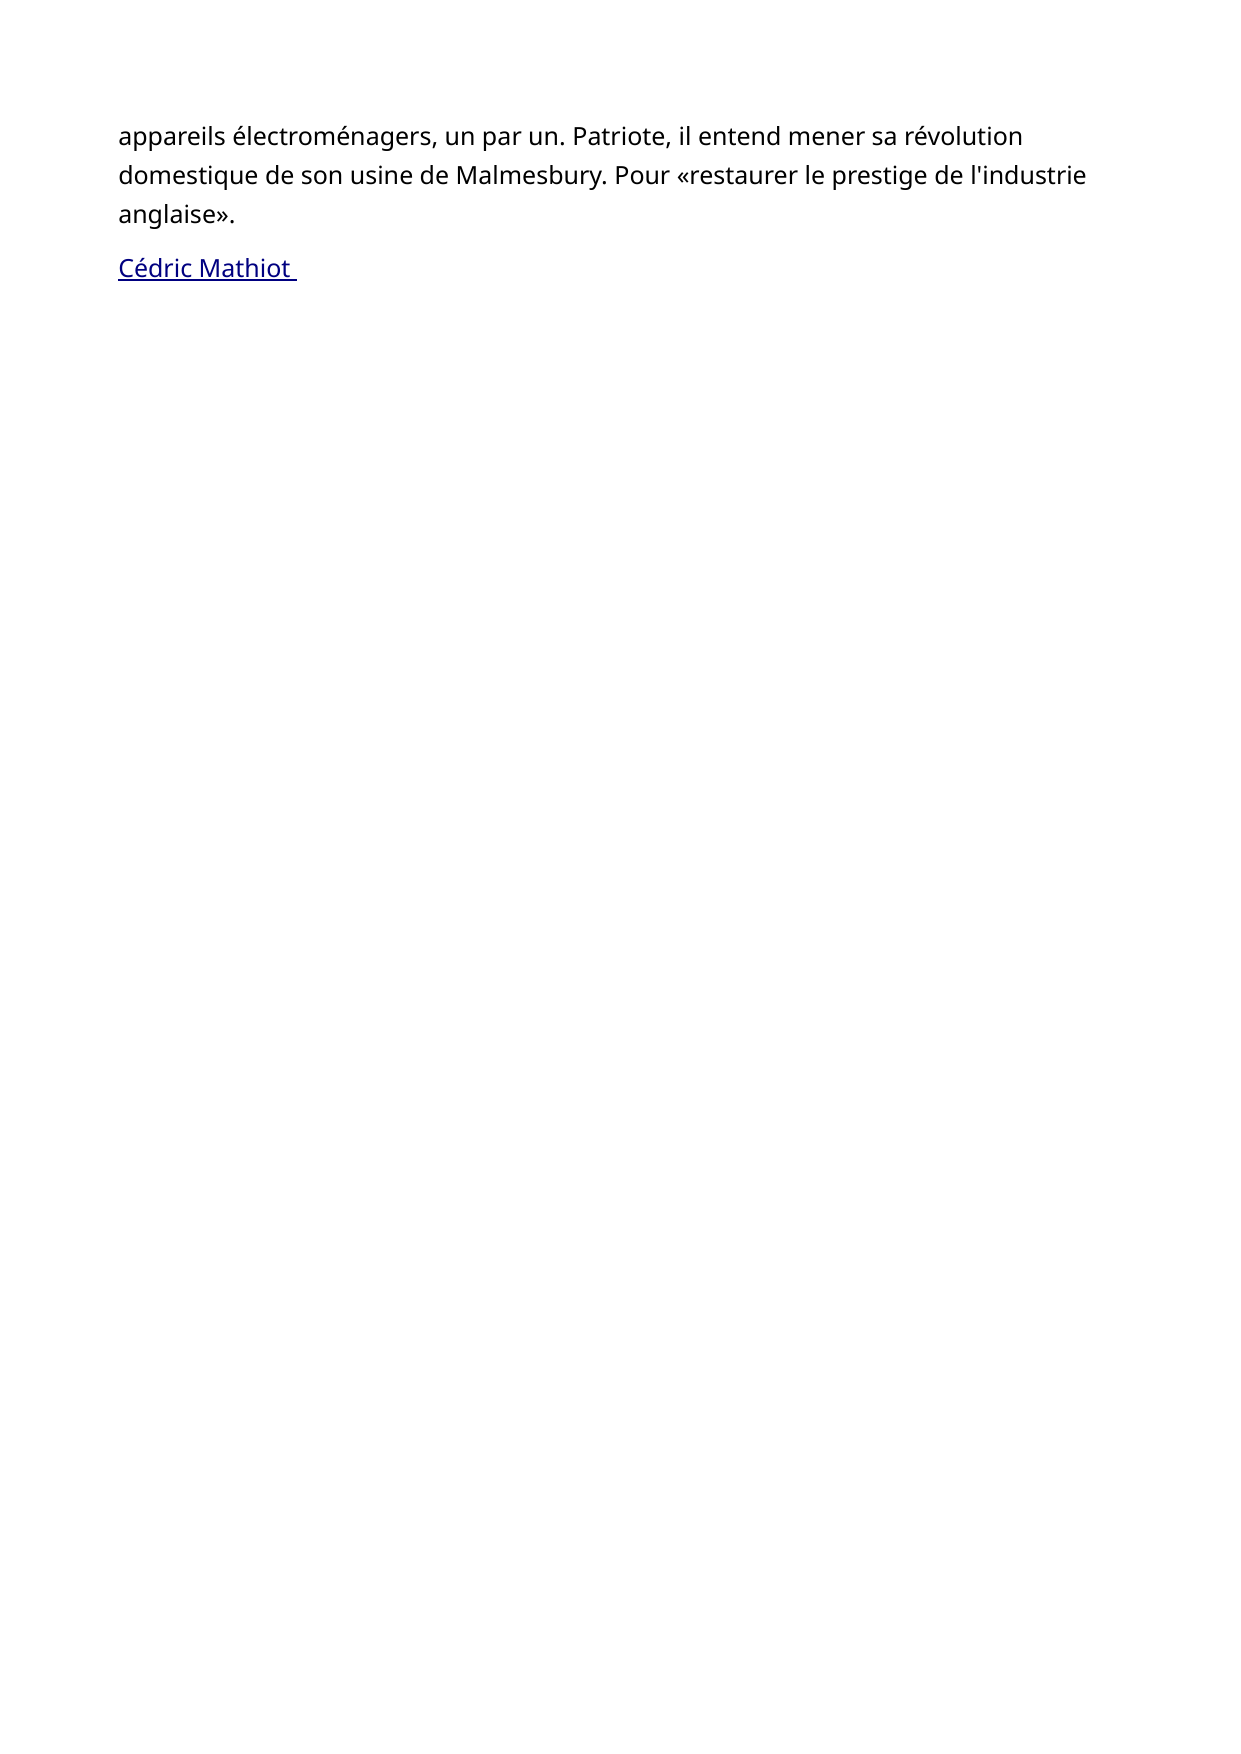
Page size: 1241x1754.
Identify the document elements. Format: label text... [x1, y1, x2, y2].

text Cédric Mathiot [118, 250, 1122, 284]
text appareils électroménagers, un par un. Patriote, il entend mener sa révolution domestique de son usine de Malmesbury. Pour «restaurer le prestige de l'industrie anglaise». [118, 118, 1122, 231]
